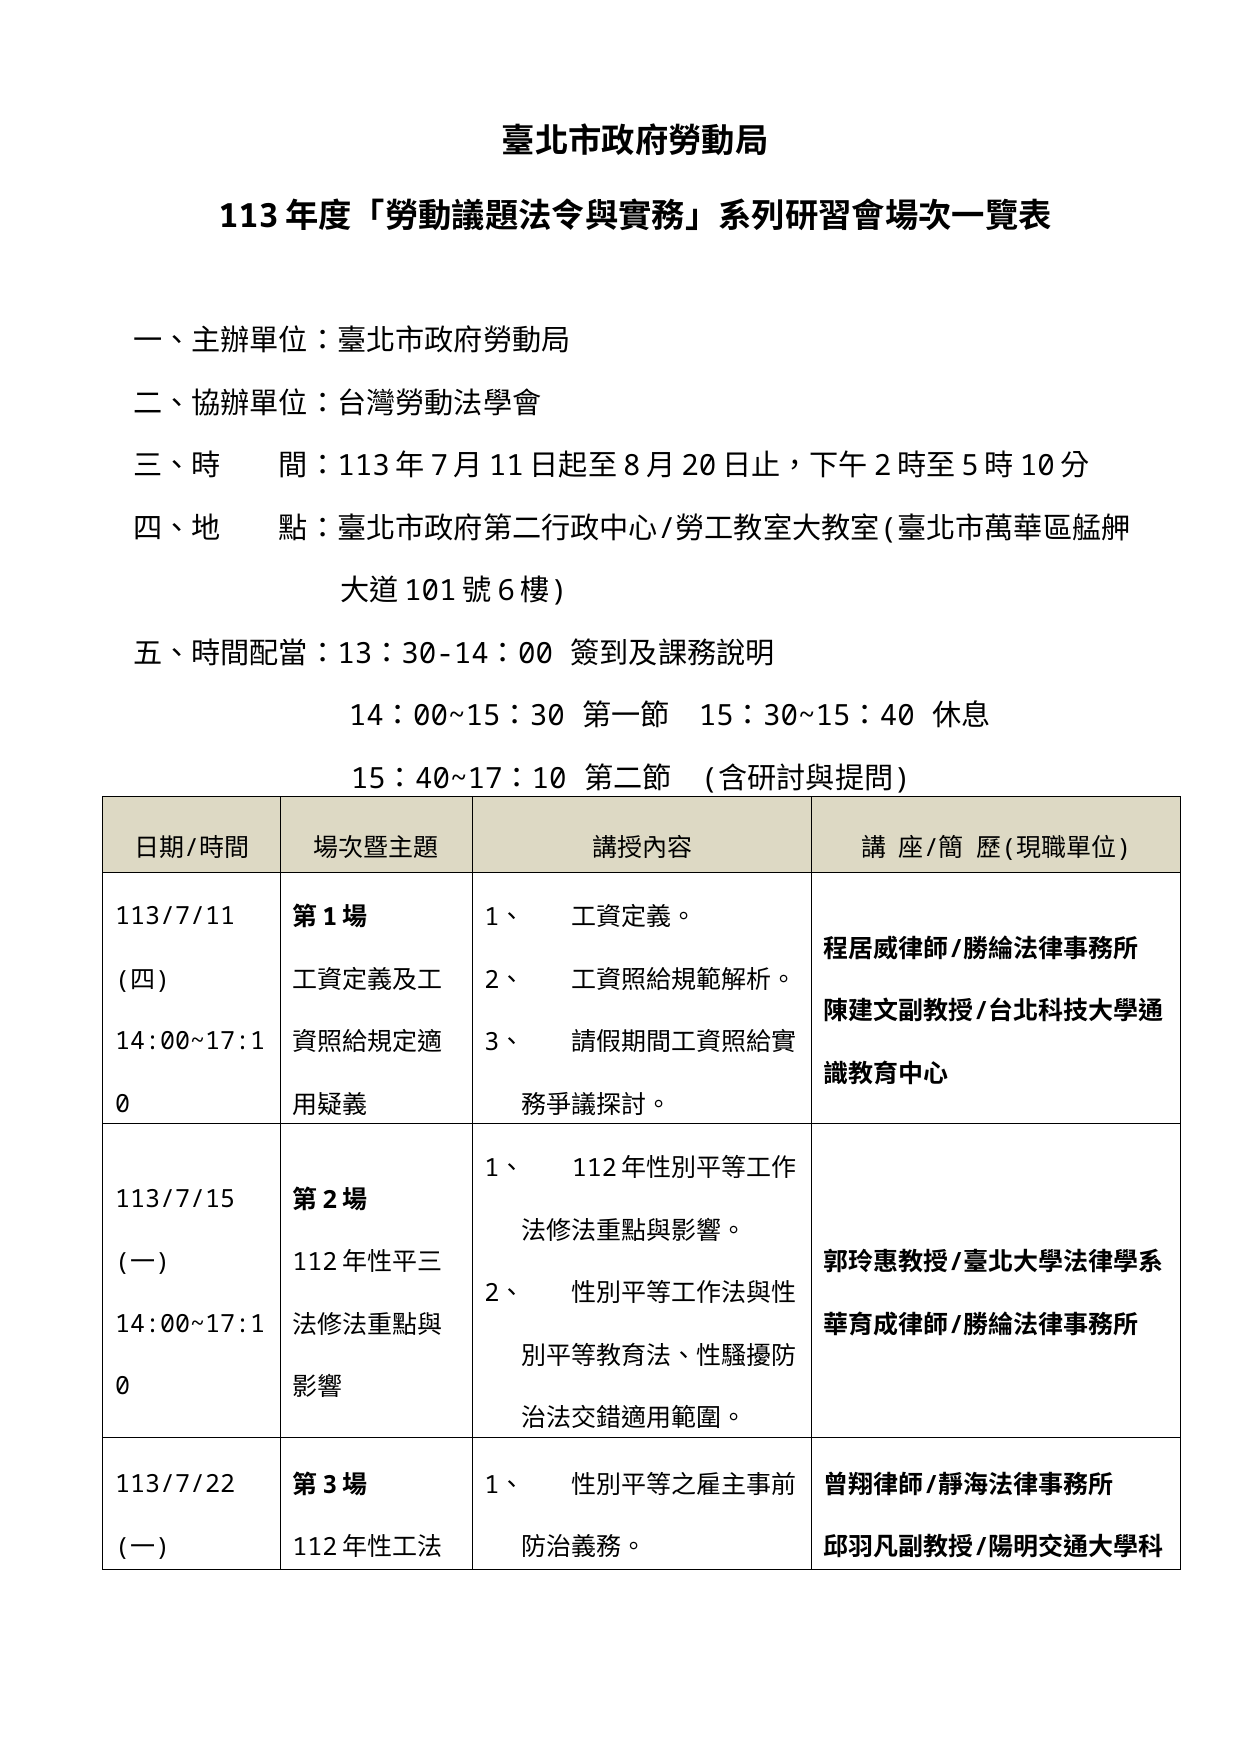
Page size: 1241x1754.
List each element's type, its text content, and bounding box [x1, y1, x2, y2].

text 14：00~15：30 第一節 15：30~15：40 休息 [133, 671, 1137, 734]
table_cell 工資定義。 工資照給規範解析。 請假期間工資照給實務爭議探討。 [473, 873, 811, 1123]
table_header 場次暨主題 [281, 797, 472, 872]
table_cell 第1場 工資定義及工資照給規定適用疑義 [281, 873, 472, 1123]
text 臺北市政府勞動局 [133, 96, 1137, 159]
table_cell 性別平等之雇主事前防治義務。 性別平等之雇主事後補救措施。 行為人暫時停職與懲戒處分。 性別平等雇主責任檢核參考標準與處理注意事項。 [473, 1438, 811, 1568]
table_cell 113/7/15(一) 14:00~17:10 [103, 1124, 280, 1437]
text 三、時 間：113年7月11日起至8月20日止，下午2時至5時10分 [133, 421, 1137, 484]
table_cell 113/7/22(一) [103, 1438, 280, 1568]
text 五、時間配當：13：30-14：00 簽到及課務說明 [133, 609, 1137, 671]
table_cell 113/7/11(四) 14:00~17:10 [103, 873, 280, 1123]
table_header 講 座/簡 歷(現職單位) [812, 797, 1180, 872]
table_cell 第3場 112年性工法 [281, 1438, 472, 1568]
table_header 日期/時間 [103, 797, 280, 872]
table_cell 曾翔律師/靜海法律事務所 邱羽凡副教授/陽明交通大學科 [812, 1438, 1180, 1568]
table_cell 郭玲惠教授/臺北大學法律學系 華育成律師/勝綸法律事務所 [812, 1124, 1180, 1437]
table_cell 第2場 112年性平三法修法重點與影響 [281, 1124, 472, 1437]
table_cell 程居威律師/勝綸法律事務所 陳建文副教授/台北科技大學通識教育中心 [812, 873, 1180, 1123]
text 四、地 點：臺北市政府第二行政中心/勞工教室大教室(臺北市萬華區艋舺大道101號6樓) [133, 484, 1137, 609]
subtitle 113年度「勞動議題法令與實務」系列研習會場次一覽表 [133, 171, 1137, 234]
text 二、協辦單位：台灣勞動法學會 [133, 359, 1137, 421]
text 15：40~17：10 第二節 (含研討與提問) [133, 734, 1137, 796]
text 一、主辦單位：臺北市政府勞動局 [133, 296, 1137, 359]
table_cell 112年性別平等工作法修法重點與影響。 性別平等工作法與性別平等教育法、性騷擾防治法交錯適用範圍。 [473, 1124, 811, 1437]
table_header 講授內容 [473, 797, 811, 872]
